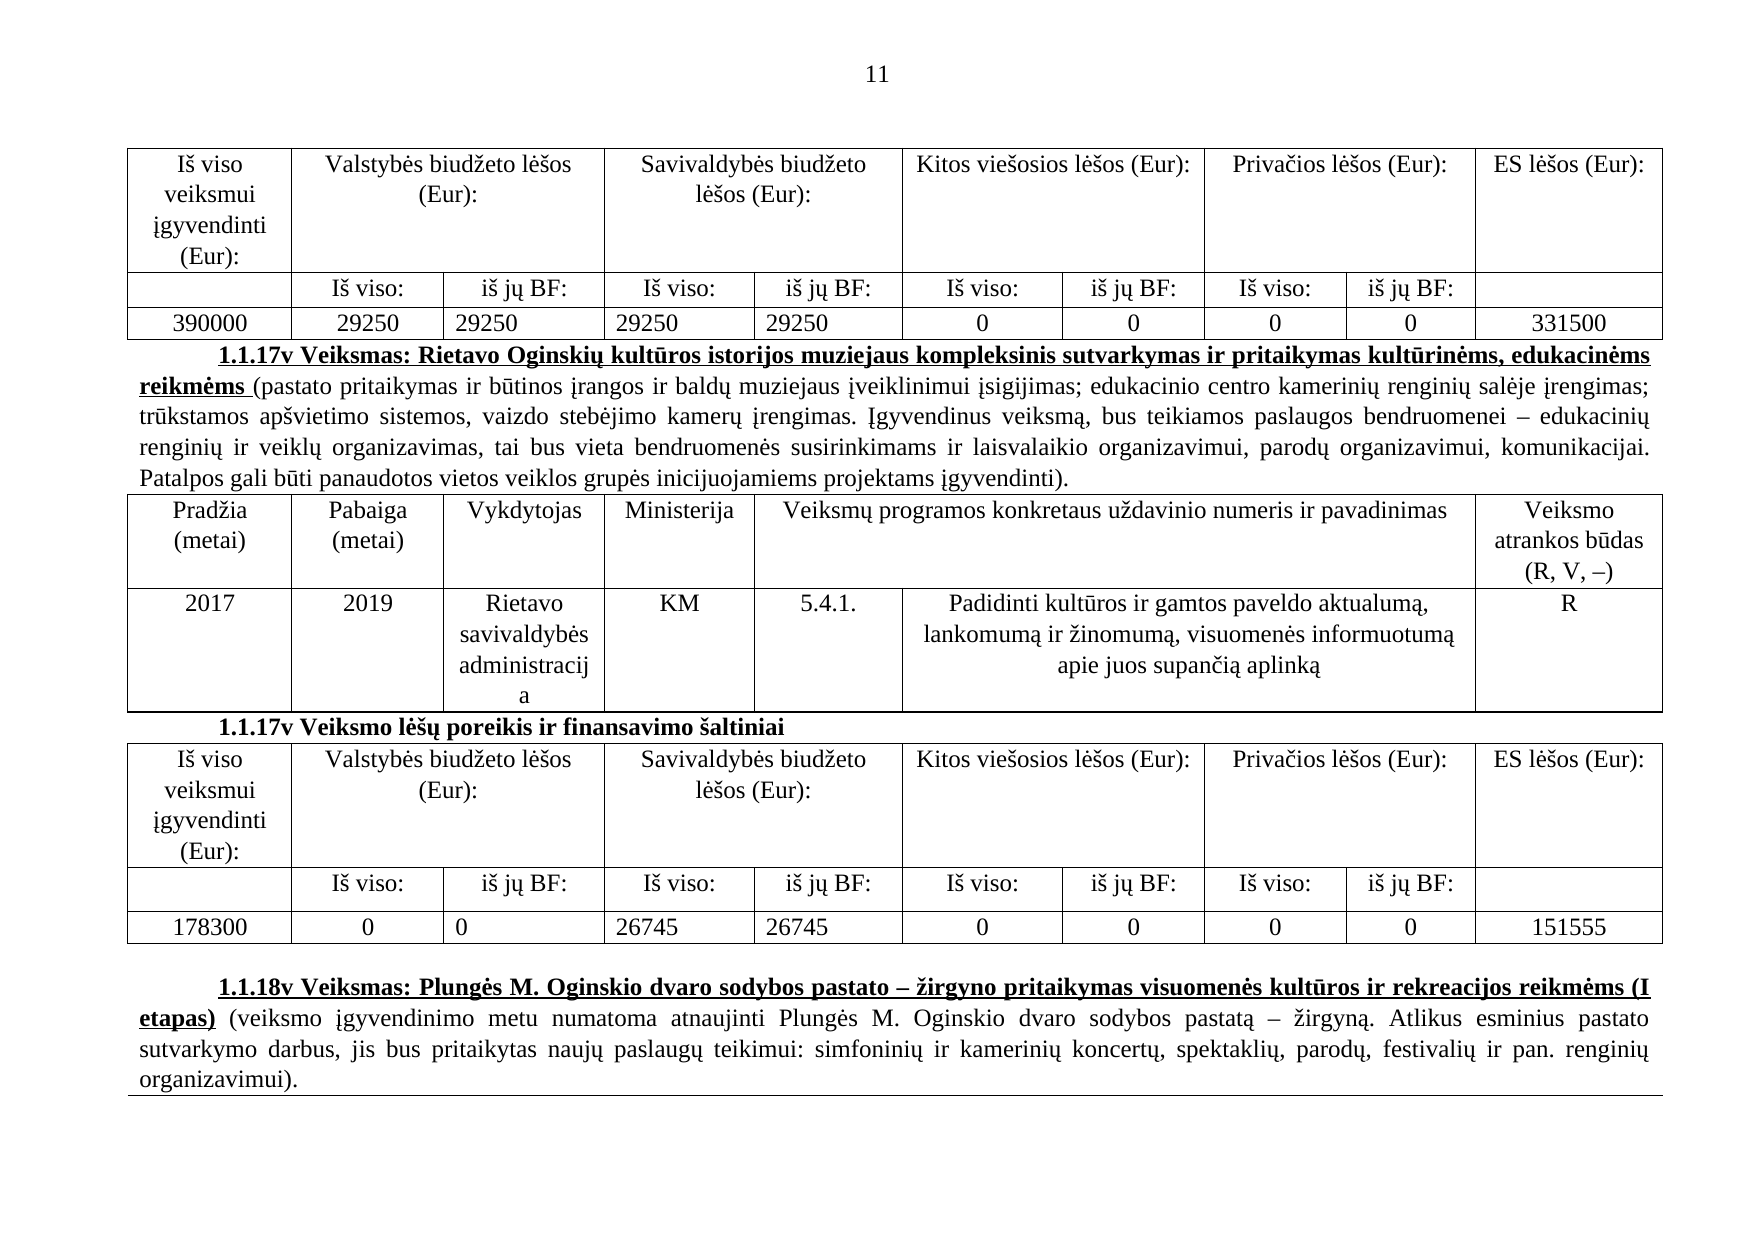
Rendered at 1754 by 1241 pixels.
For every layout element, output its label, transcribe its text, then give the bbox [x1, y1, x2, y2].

table_cell Iš viso: [292, 273, 443, 307]
table_cell iš jų BF: [1063, 868, 1204, 911]
table_cell 2017 [128, 589, 291, 711]
table_cell 26745 [755, 912, 902, 942]
table_cell 0 [1205, 308, 1346, 339]
table_cell 29250 [605, 308, 754, 339]
table_cell iš jų BF: [1063, 273, 1204, 307]
table_cell iš jų BF: [1347, 273, 1475, 307]
table_cell 29250 [444, 308, 604, 339]
table_cell 0 [292, 912, 443, 942]
table_cell Savivaldybės biudžeto lėšos (Eur): [605, 744, 902, 867]
table_cell R [1476, 589, 1662, 711]
table_cell 29250 [755, 308, 902, 339]
table_cell Vykdytojas [444, 495, 604, 587]
table_cell ES lėšos (Eur): [1476, 744, 1662, 867]
table_cell Ministerija [605, 495, 754, 587]
table_cell 26745 [605, 912, 754, 942]
table_cell iš jų BF: [755, 273, 902, 307]
table_cell Kitos viešosios lėšos (Eur): [903, 744, 1204, 867]
table_cell 151555 [1476, 912, 1662, 942]
table_cell Kitos viešosios lėšos (Eur): [903, 149, 1204, 272]
table_cell Iš viso: [605, 273, 754, 307]
table_cell 331500 [1476, 308, 1662, 339]
table_cell Pabaiga (metai) [292, 495, 443, 587]
table_cell Iš viso: [903, 273, 1062, 307]
table_cell 0 [1063, 912, 1204, 942]
table_cell [1476, 273, 1662, 307]
table_cell Iš viso veiksmui įgyvendinti (Eur): [128, 149, 291, 272]
table_cell 1.1.17v Veiksmo lėšų poreikis ir finansavimo šaltiniai [128, 713, 1663, 743]
table_cell Valstybės biudžeto lėšos (Eur): [292, 744, 604, 867]
table_cell [1476, 868, 1662, 911]
table_cell KM [605, 589, 754, 711]
table_cell iš jų BF: [755, 868, 902, 911]
table_cell 178300 [128, 912, 291, 942]
table_cell 5.4.1. [755, 589, 902, 711]
table_cell [128, 868, 291, 911]
table_cell iš jų BF: [444, 273, 604, 307]
table_cell 0 [903, 912, 1062, 942]
table_cell 1.1.18v Veiksmas: Plungės M. Oginskio dvaro sodybos pastato – žirgyno pritaikymas visuomenės kultūros ir rekreacijos reikmėms (I etapas) (veiksmo įgyvendinimo metu numatoma atnaujinti Plungės M. Oginskio dvaro sodybos pastatą – žirgyną. Atlikus esminius pastato sutvarkymo darbus, jis bus pritaikytas naujų paslaugų teikimui: simfoninių ir kamerinių koncertų, spektaklių, parodų, festivalių ir pan. renginių organizavimui). [128, 944, 1663, 1095]
table_cell [128, 273, 291, 307]
table_cell 29250 [292, 308, 443, 339]
table_cell Iš viso: [292, 868, 443, 911]
table_cell ES lėšos (Eur): [1476, 149, 1662, 272]
table_cell 0 [903, 308, 1062, 339]
table_cell 1.1.17v Veiksmas: Rietavo Oginskių kultūros istorijos muziejaus kompleksinis sutvarkymas ir pritaikymas kultūrinėms, edukacinėms reikmėms (pastato pritaikymas ir būtinos įrangos ir baldų muziejaus įveiklinimui įsigijimas; edukacinio centro kamerinių renginių salėje įrengimas; trūkstamos apšvietimo sistemos, vaizdo stebėjimo kamerų įrengimas. Įgyvendinus veiksmą, bus teikiamos paslaugos bendruomenei – edukacinių renginių ir veiklų organizavimas, tai bus vieta bendruomenės susirinkimams ir laisvalaikio organizavimui, parodų organizavimui, komunikacijai. Patalpos gali būti panaudotos vietos veiklos grupės inicijuojamiems projektams įgyvendinti). [128, 340, 1663, 494]
table_cell Privačios lėšos (Eur): [1205, 149, 1475, 272]
table_cell Savivaldybės biudžeto lėšos (Eur): [605, 149, 902, 272]
table_cell Iš viso: [1205, 273, 1346, 307]
table_cell Valstybės biudžeto lėšos (Eur): [292, 149, 604, 272]
table_cell Pradžia (metai) [128, 495, 291, 587]
table_cell 0 [1205, 912, 1346, 942]
table_cell Iš viso: [605, 868, 754, 911]
table_cell Veiksmų programos konkretaus uždavinio numeris ir pavadinimas [755, 495, 1475, 587]
table_cell 2019 [292, 589, 443, 711]
table_cell Iš viso: [903, 868, 1062, 911]
table_cell iš jų BF: [444, 868, 604, 911]
table_cell Rietavo savivaldybės administracija [444, 589, 604, 711]
table_cell 0 [1347, 308, 1475, 339]
table_cell 0 [1063, 308, 1204, 339]
table_cell 0 [444, 912, 604, 942]
table_cell Veiksmo atrankos būdas (R, V, –) [1476, 495, 1662, 587]
table_cell 0 [1347, 912, 1475, 942]
table_cell Padidinti kultūros ir gamtos paveldo aktualumą, lankomumą ir žinomumą, visuomenės informuotumą apie juos supančią aplinką [903, 589, 1475, 711]
table_cell iš jų BF: [1347, 868, 1475, 911]
table_cell 390000 [128, 308, 291, 339]
table_cell Iš viso veiksmui įgyvendinti (Eur): [128, 744, 291, 867]
table_cell Iš viso: [1205, 868, 1346, 911]
table_cell Privačios lėšos (Eur): [1205, 744, 1475, 867]
